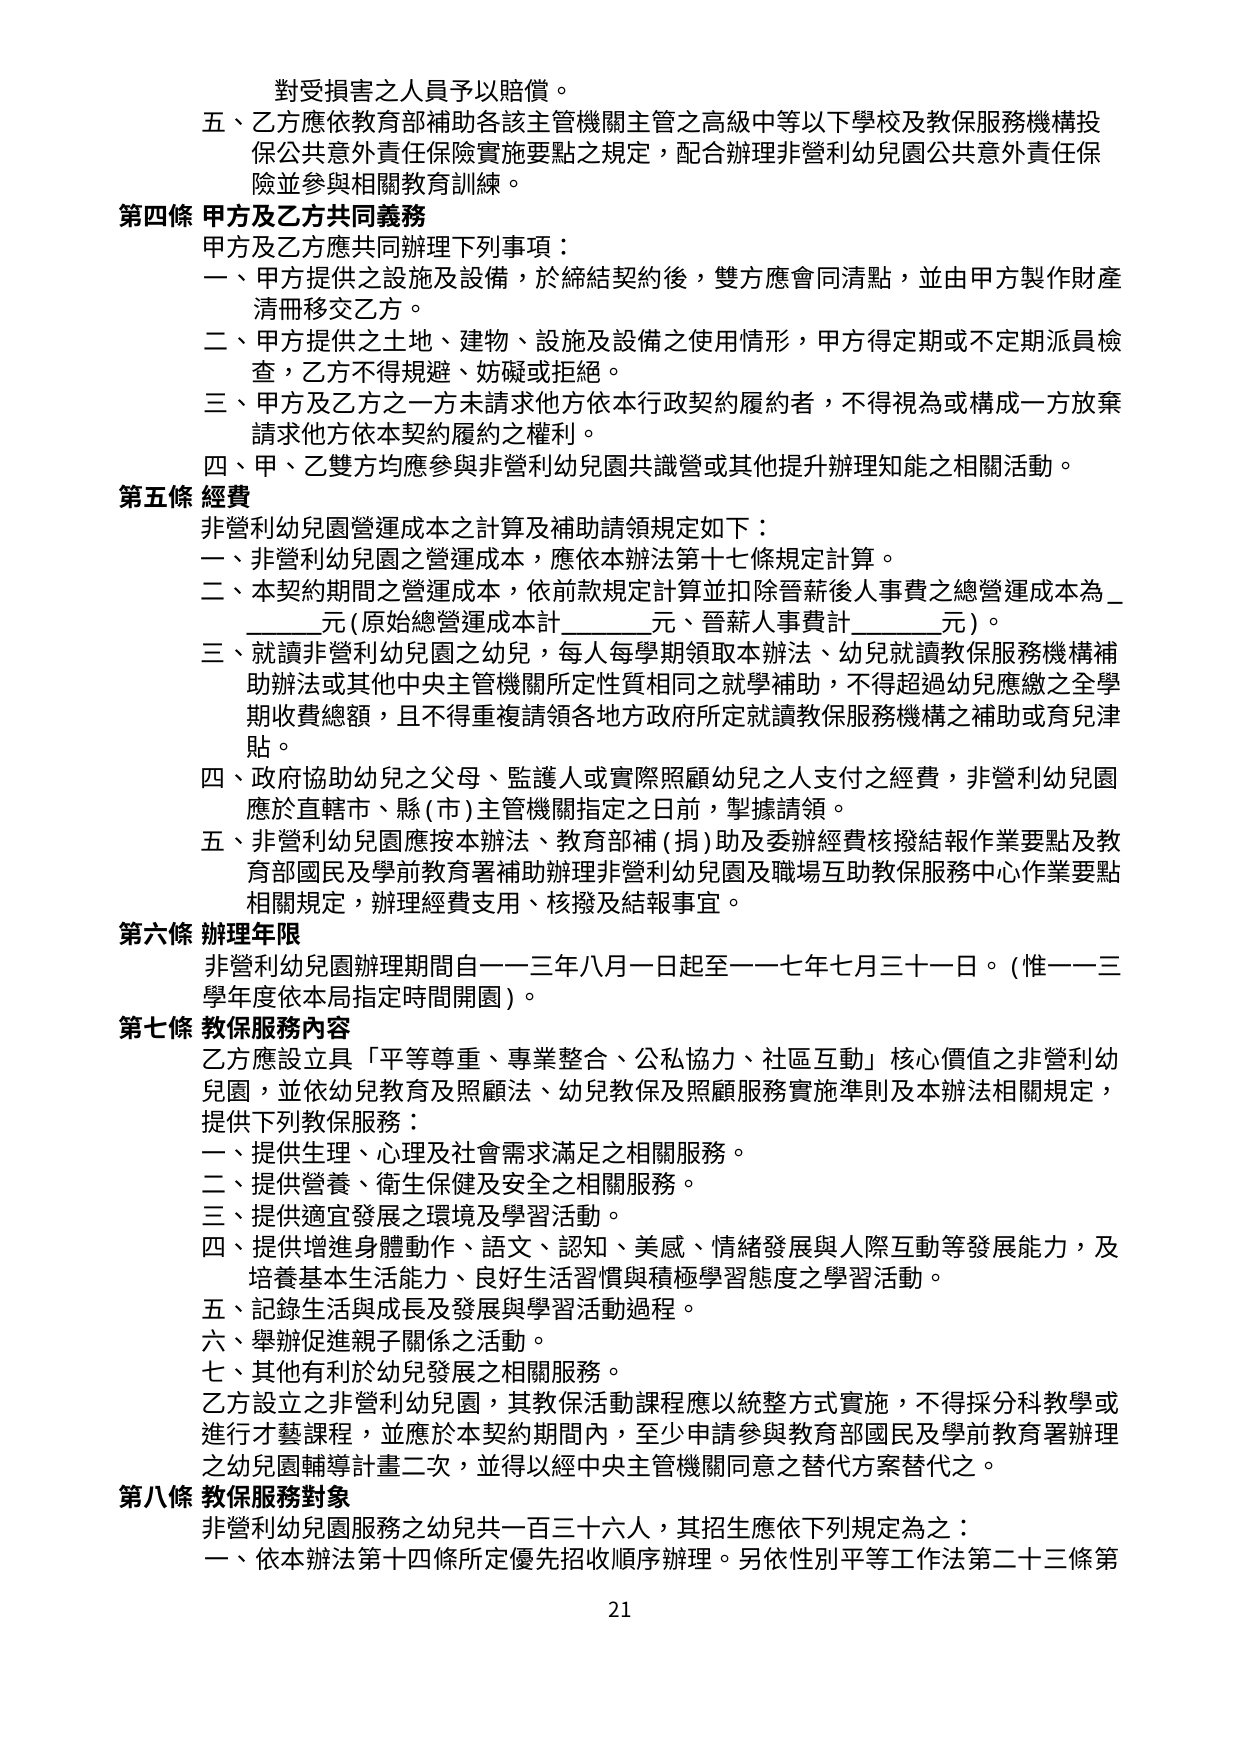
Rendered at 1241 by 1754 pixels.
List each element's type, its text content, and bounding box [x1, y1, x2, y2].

text 非營利幼兒園服務之幼兒共一百三十六人，其招生應依下列規定為之： [201, 1512, 1122, 1544]
text 三、就讀非營利幼兒園之幼兒，每人每學期領取本辦法、幼兒就讀教保服務機構補助辦法或其他中央主管機關所定性質相同之就學補助，不得超過幼兒應繳之全學期收費總額，且不得重複請領各地方政府所定就讀教保服務機構之補助或育兒津貼。 [201, 637, 1122, 762]
text 五、非營利幼兒園應按本辦法、教育部補(捐)助及委辦經費核撥結報作業要點及教育部國民及學前教育署補助辦理非營利幼兒園及職場互助教保服務中心作業要點相關規定，辦理經費支用、核撥及結報事宜。 [201, 825, 1122, 919]
text 一、甲方提供之設施及設備，於締結契約後，雙方應會同清點，並由甲方製作財產清冊移交乙方。 [204, 262, 1122, 325]
text 第六條 辦理年限 [118, 919, 1122, 950]
text 二、提供營養、衛生保健及安全之相關服務。 [201, 1169, 1122, 1200]
text 一、依本辦法第十四條所定優先招收順序辦理。另依性別平等工作法第二十三條第 [204, 1544, 1122, 1575]
text 三、甲方及乙方之一方未請求他方依本行政契約履約者，不得視為或構成一方放棄請求他方依本契約履約之權利。 [204, 387, 1122, 450]
text 一、提供生理、心理及社會需求滿足之相關服務。 [201, 1137, 1122, 1169]
text 一、非營利幼兒園之營運成本，應依本辦法第十七條規定計算。 [201, 544, 1122, 575]
text 三、提供適宜發展之環境及學習活動。 [201, 1200, 1122, 1231]
text 第八條 教保服務對象 [118, 1481, 1122, 1512]
text 非營利幼兒園營運成本之計算及補助請領規定如下： [201, 512, 1122, 544]
text 對受損害之人員予以賠償。 [225, 75, 1122, 106]
text 二、甲方提供之土地、建物、設施及設備之使用情形，甲方得定期或不定期派員檢查，乙方不得規避、妨礙或拒絕。 [204, 325, 1122, 387]
text 甲方及乙方應共同辦理下列事項： [201, 231, 1122, 262]
text 第五條 經費 [118, 481, 1122, 512]
text 乙方設立之非營利幼兒園，其教保活動課程應以統整方式實施，不得採分科教學或進行才藝課程，並應於本契約期間內，至少申請參與教育部國民及學前教育署辦理之幼兒園輔導計畫二次，並得以經中央主管機關同意之替代方案替代之。 [201, 1387, 1122, 1481]
text 乙方應設立具「平等尊重、專業整合、公私協力、社區互動」核心價值之非營利幼兒園，並依幼兒教育及照顧法、幼兒教保及照顧服務實施準則及本辦法相關規定，提供下列教保服務： [201, 1044, 1122, 1137]
text 四、甲、乙雙方均應參與非營利幼兒園共識營或其他提升辦理知能之相關活動。 [204, 450, 1122, 481]
text 五、記錄生活與成長及發展與學習活動過程。 [201, 1294, 1122, 1325]
text 四、政府協助幼兒之父母、監護人或實際照顧幼兒之人支付之經費，非營利幼兒園應於直轄市、縣(市)主管機關指定之日前，掣據請領。 [201, 762, 1122, 825]
text 五、乙方應依教育部補助各該主管機關主管之高級中等以下學校及教保服務機構投保公共意外責任保險實施要點之規定，配合辦理非營利幼兒園公共意外責任保險並參與相關教育訓練。 [201, 106, 1122, 200]
text 七、其他有利於幼兒發展之相關服務。 [201, 1356, 1122, 1387]
text 第四條 甲方及乙方共同義務 [118, 200, 1122, 231]
text 非營利幼兒園辦理期間自一一三年八月一日起至一一七年七月三十一日。(惟一一三學年度依本局指定時間開園)。 [203, 950, 1122, 1012]
text 第七條 教保服務內容 [118, 1012, 1122, 1044]
text 四、提供增進身體動作、語文、認知、美感、情緒發展與人際互動等發展能力，及培養基本生活能力、良好生活習慣與積極學習態度之學習活動。 [201, 1231, 1122, 1294]
text 六、舉辦促進親子關係之活動。 [201, 1325, 1122, 1356]
text 二、本契約期間之營運成本，依前款規定計算並扣除晉薪後人事費之總營運成本為______元(原始總營運成本計______元、晉薪人事費計______元)。 [201, 575, 1122, 637]
